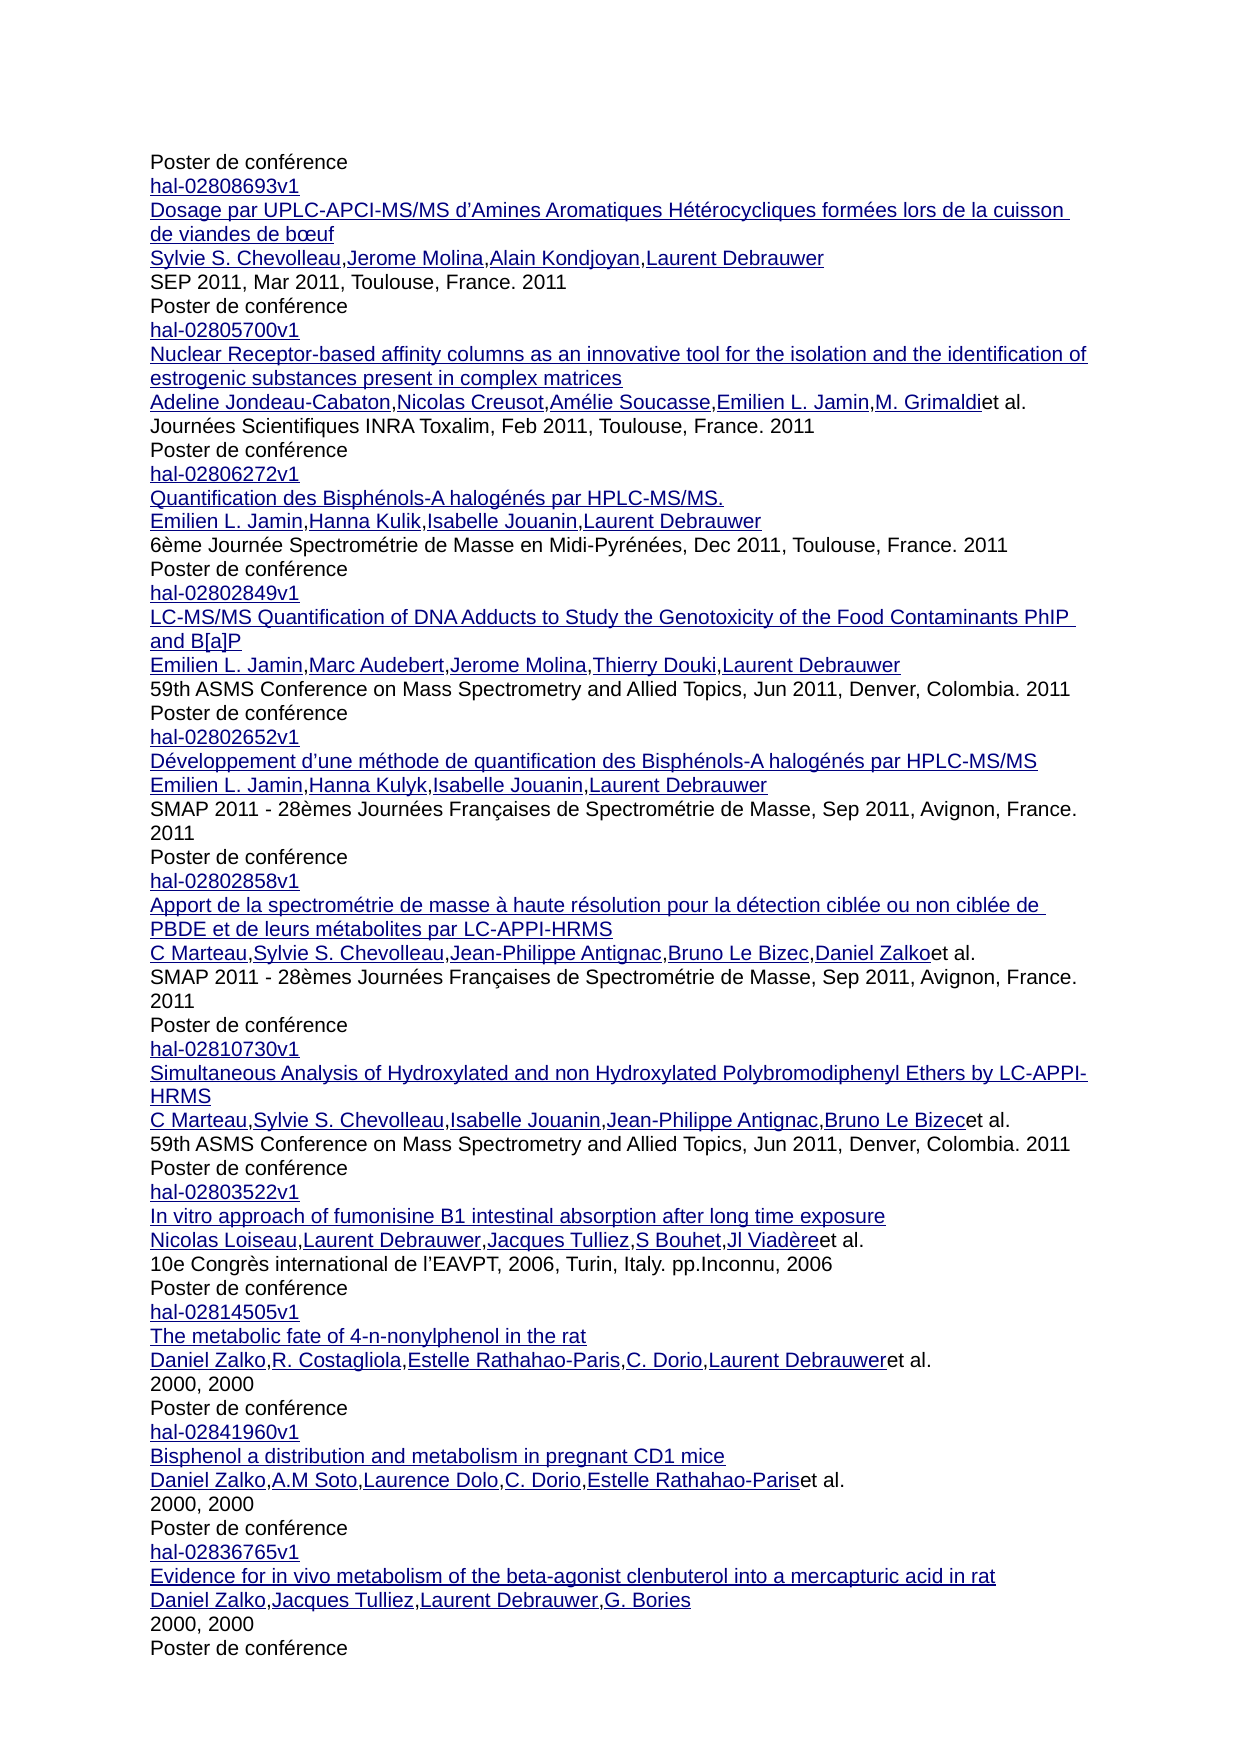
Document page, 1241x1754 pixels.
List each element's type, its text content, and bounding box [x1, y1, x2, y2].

table_cell In vitro approach of fumonisine B1 intestinal absorption after long time exposure Nicolas Loiseau,Laurent Debrauwer,Jacques Tulliez,S Bouhet,Jl Viadèreet al. 10e Congrès international de l’EAVPT, 2006, Turin, Italy. pp.Inconnu, 2006 Poster de conférence hal-02814505v1 [150, 1204, 1090, 1324]
table_cell Nuclear Receptor-based affinity columns as an innovative tool for the isolation and the identification of estrogenic substances present in complex matrices Adeline Jondeau-Cabaton,Nicolas Creusot,Amélie Soucasse,Emilien L. Jamin,M. Grimaldiet al. Journées Scientifiques INRA Toxalim, Feb 2011, Toulouse, France. 2011 Poster de conférence hal-02806272v1 [150, 342, 1090, 485]
table_cell Développement d’une méthode de quantification des Bisphénols-A halogénés par HPLC-MS/MS Emilien L. Jamin,Hanna Kulyk,Isabelle Jouanin,Laurent Debrauwer SMAP 2011 - 28èmes Journées Françaises de Spectrométrie de Masse, Sep 2011, Avignon, France. 2011 Poster de conférence hal-02802858v1 [150, 749, 1090, 893]
table_cell Apport de la spectrométrie de masse à haute résolution pour la détection ciblée ou non ciblée de PBDE et de leurs métabolites par LC-APPI-HRMS C Marteau,Sylvie S. Chevolleau,Jean-Philippe Antignac,Bruno Le Bizec,Daniel Zalkoet al. SMAP 2011 - 28èmes Journées Françaises de Spectrométrie de Masse, Sep 2011, Avignon, France. 2011 Poster de conférence hal-02810730v1 [150, 893, 1090, 1060]
table_cell Quantification des Bisphénols-A halogénés par HPLC-MS/MS. Emilien L. Jamin,Hanna Kulik,Isabelle Jouanin,Laurent Debrauwer 6ème Journée Spectrométrie de Masse en Midi-Pyrénées, Dec 2011, Toulouse, France. 2011 Poster de conférence hal-02802849v1 [150, 485, 1090, 605]
table_cell Dosage par UPLC-APCI-MS/MS d’Amines Aromatiques Hétérocycliques formées lors de la cuisson de viandes de bœuf Sylvie S. Chevolleau,Jerome Molina,Alain Kondjoyan,Laurent Debrauwer SEP 2011, Mar 2011, Toulouse, France. 2011 Poster de conférence hal-02805700v1 [150, 198, 1090, 342]
table_cell Evidence for in vivo metabolism of the beta-agonist clenbuterol into a mercapturic acid in rat Daniel Zalko,Jacques Tulliez,Laurent Debrauwer,G. Bories 2000, 2000 Poster de conférence [150, 1564, 1090, 1659]
table_cell LC-MS/MS Quantification of DNA Adducts to Study the Genotoxicity of the Food Contaminants PhIP and B[a]P Emilien L. Jamin,Marc Audebert,Jerome Molina,Thierry Douki,Laurent Debrauwer 59th ASMS Conference on Mass Spectrometry and Allied Topics, Jun 2011, Denver, Colombia. 2011 Poster de conférence hal-02802652v1 [150, 605, 1090, 749]
table_cell The metabolic fate of 4-n-nonylphenol in the rat Daniel Zalko,R. Costagliola,Estelle Rathahao-Paris,C. Dorio,Laurent Debrauweret al. 2000, 2000 Poster de conférence hal-02841960v1 [150, 1324, 1090, 1444]
table_cell Simultaneous Analysis of Hydroxylated and non Hydroxylated Polybromodiphenyl Ethers by LC-APPI-HRMS C Marteau,Sylvie S. Chevolleau,Isabelle Jouanin,Jean-Philippe Antignac,Bruno Le Bizecet al. 59th ASMS Conference on Mass Spectrometry and Allied Topics, Jun 2011, Denver, Colombia. 2011 Poster de conférence hal-02803522v1 [150, 1060, 1090, 1204]
table_cell Poster de conférence hal-02808693v1 [150, 150, 1090, 198]
table_cell Bisphenol a distribution and metabolism in pregnant CD1 mice Daniel Zalko,A.M Soto,Laurence Dolo,C. Dorio,Estelle Rathahao-Pariset al. 2000, 2000 Poster de conférence hal-02836765v1 [150, 1444, 1090, 1563]
